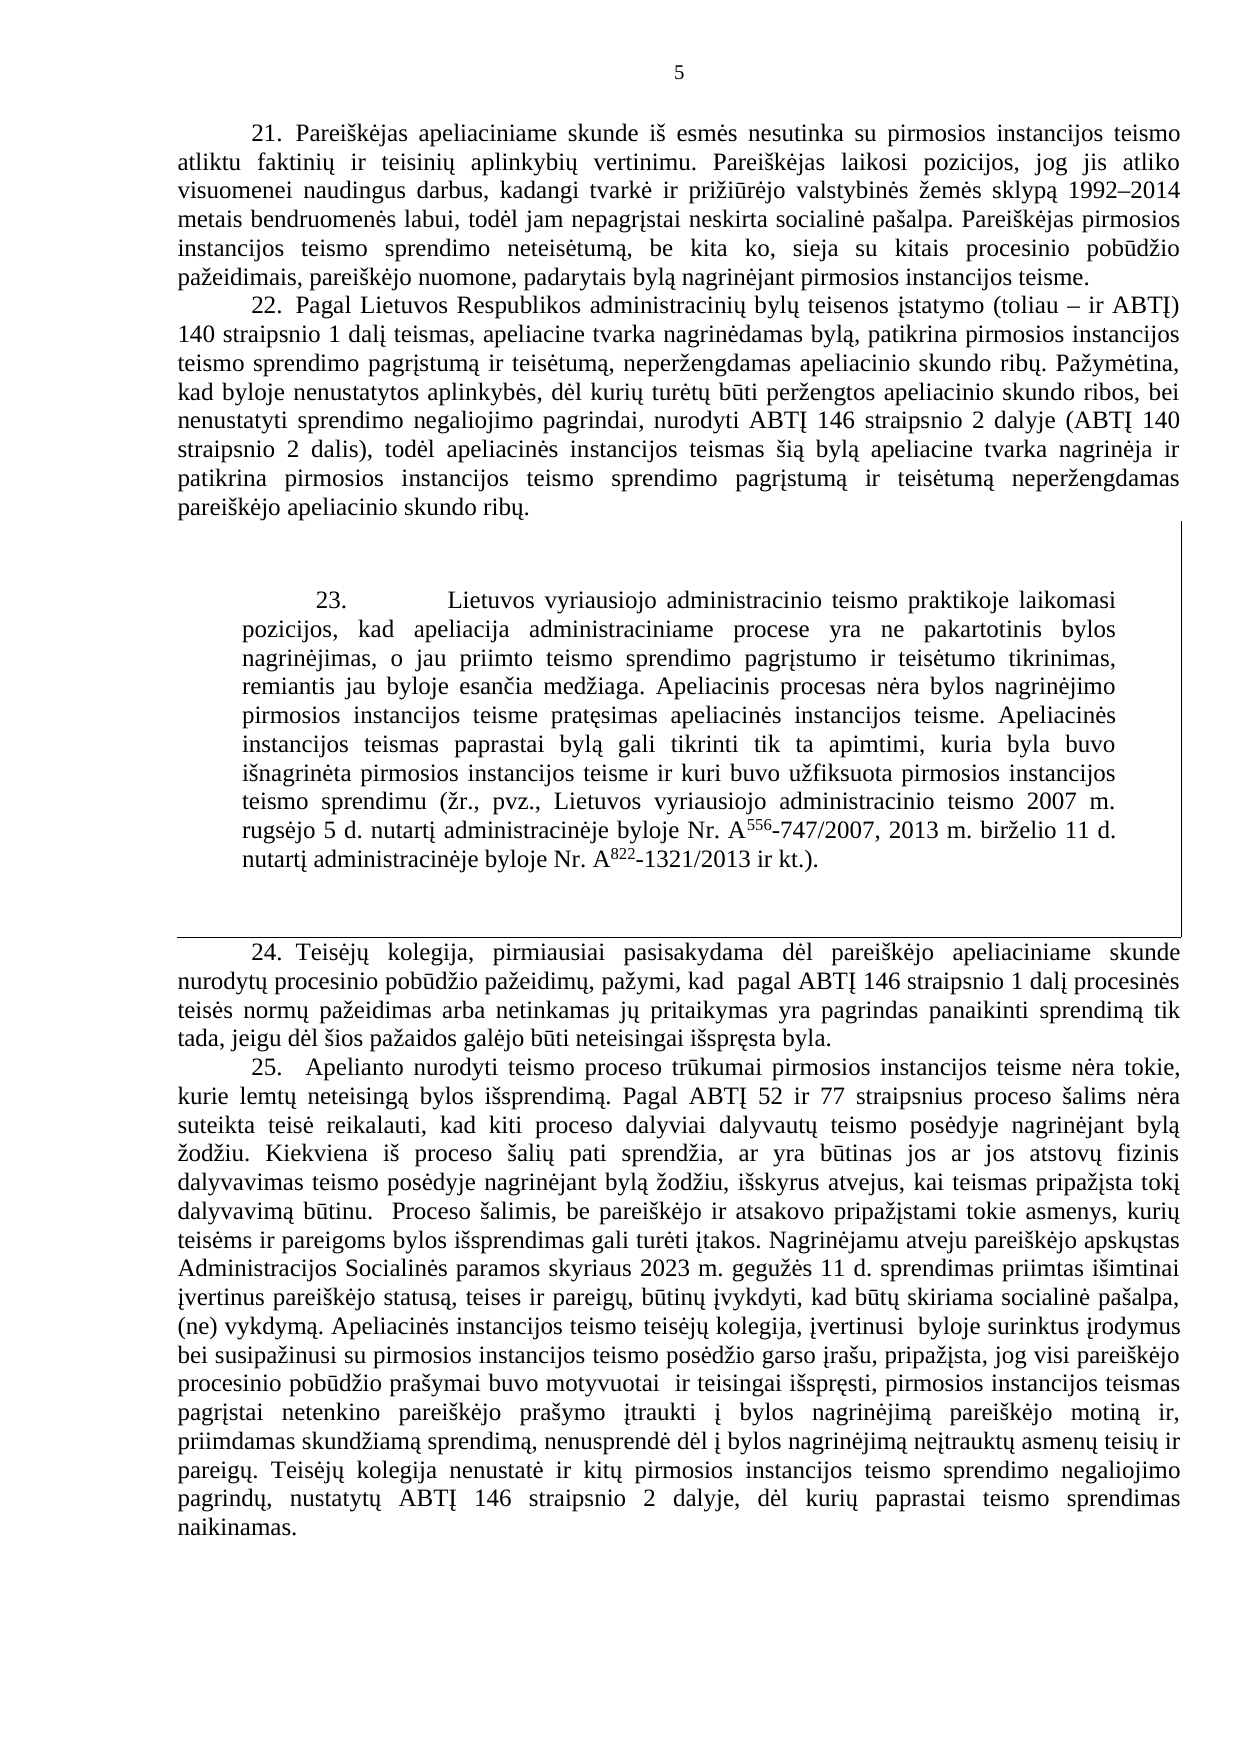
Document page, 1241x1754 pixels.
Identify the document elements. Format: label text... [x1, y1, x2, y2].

text 22. Pagal Lietuvos Respublikos administracinių bylų teisenos įstatymo (toliau – ir ABTĮ) 140 straipsnio 1 dalį teismas, apeliacine tvarka nagrinėdamas bylą, patikrina pirmosios instancijos teismo sprendimo pagrįstumą ir teisėtumą, neperžengdamas apeliacinio skundo ribų. Pažymėtina, kad byloje nenustatytos aplinkybės, dėl kurių turėtų būti peržengtos apeliacinio skundo ribos, bei nenustatyti sprendimo negaliojimo pagrindai, nurodyti ABTĮ 146 straipsnio 2 dalyje (ABTĮ 140 straipsnio 2 dalis), todėl apeliacinės instancijos teismas šią bylą apeliacine tvarka nagrinėja ir patikrina pirmosios instancijos teismo sprendimo pagrįstumą ir teisėtumą neperžengdamas pareiškėjo apeliacinio skundo ribų. [177, 291, 1181, 521]
text 23. Lietuvos vyriausiojo administracinio teismo praktikoje laikomasi pozicijos, kad apeliacija administraciniame procese yra ne pakartotinis bylos nagrinėjimas, o jau priimto teismo sprendimo pagrįstumo ir teisėtumo tikrinimas, remiantis jau byloje esančia medžiaga. Apeliacinis procesas nėra bylos nagrinėjimo pirmosios instancijos teisme pratęsimas apeliacinės instancijos teisme. Apeliacinės instancijos teismas paprastai bylą gali tikrinti tik ta apimtimi, kuria byla buvo išnagrinėta pirmosios instancijos teisme ir kuri buvo užfiksuota pirmosios instancijos teismo sprendimu (žr., pvz., Lietuvos vyriausiojo administracinio teismo 2007 m. rugsėjo 5 d. nutartį administracinėje byloje Nr. A556-747/2007, 2013 m. birželio 11 d. nutartį administracinėje byloje Nr. A822-1321/2013 ir kt.). [177, 521, 1181, 937]
text 24. Teisėjų kolegija, pirmiausiai pasisakydama dėl pareiškėjo apeliaciniame skunde nurodytų procesinio pobūdžio pažeidimų, pažymi, kad pagal ABTĮ 146 straipsnio 1 dalį procesinės teisės normų pažeidimas arba netinkamas jų pritaikymas yra pagrindas panaikinti sprendimą tik tada, jeigu dėl šios pažaidos galėjo būti neteisingai išspręsta byla. [177, 937, 1181, 1052]
text 25. Apelianto nurodyti teismo proceso trūkumai pirmosios instancijos teisme nėra tokie, kurie lemtų neteisingą bylos išsprendimą. Pagal ABTĮ 52 ir 77 straipsnius proceso šalims nėra suteikta teisė reikalauti, kad kiti proceso dalyviai dalyvautų teismo posėdyje nagrinėjant bylą žodžiu. Kiekviena iš proceso šalių pati sprendžia, ar yra būtinas jos ar jos atstovų fizinis dalyvavimas teismo posėdyje nagrinėjant bylą žodžiu, išskyrus atvejus, kai teismas pripažįsta tokį dalyvavimą būtinu. Proceso šalimis, be pareiškėjo ir atsakovo pripažįstami tokie asmenys, kurių teisėms ir pareigoms bylos išsprendimas gali turėti įtakos. Nagrinėjamu atveju pareiškėjo apskųstas Administracijos Socialinės paramos skyriaus 2023 m. gegužės 11 d. sprendimas priimtas išimtinai įvertinus pareiškėjo statusą, teises ir pareigų, būtinų įvykdyti, kad būtų skiriama socialinė pašalpa, (ne) vykdymą. Apeliacinės instancijos teismo teisėjų kolegija, įvertinusi byloje surinktus įrodymus bei susipažinusi su pirmosios instancijos teismo posėdžio garso įrašu, pripažįsta, jog visi pareiškėjo procesinio pobūdžio prašymai buvo motyvuotai ir teisingai išspręsti, pirmosios instancijos teismas pagrįstai netenkino pareiškėjo prašymo įtraukti į bylos nagrinėjimą pareiškėjo motiną ir, priimdamas skundžiamą sprendimą, nenusprendė dėl į bylos nagrinėjimą neįtrauktų asmenų teisių ir pareigų. Teisėjų kolegija nenustatė ir kitų pirmosios instancijos teismo sprendimo negaliojimo pagrindų, nustatytų ABTĮ 146 straipsnio 2 dalyje, dėl kurių paprastai teismo sprendimas naikinamas. [177, 1052, 1181, 1541]
text 21. Pareiškėjas apeliaciniame skunde iš esmės nesutinka su pirmosios instancijos teismo atliktu faktinių ir teisinių aplinkybių vertinimu. Pareiškėjas laikosi pozicijos, jog jis atliko visuomenei naudingus darbus, kadangi tvarkė ir prižiūrėjo valstybinės žemės sklypą 1992–2014 metais bendruomenės labui, todėl jam nepagrįstai neskirta socialinė pašalpa. Pareiškėjas pirmosios instancijos teismo sprendimo neteisėtumą, be kita ko, sieja su kitais procesinio pobūdžio pažeidimais, pareiškėjo nuomone, padarytais bylą nagrinėjant pirmosios instancijos teisme. [177, 118, 1181, 291]
